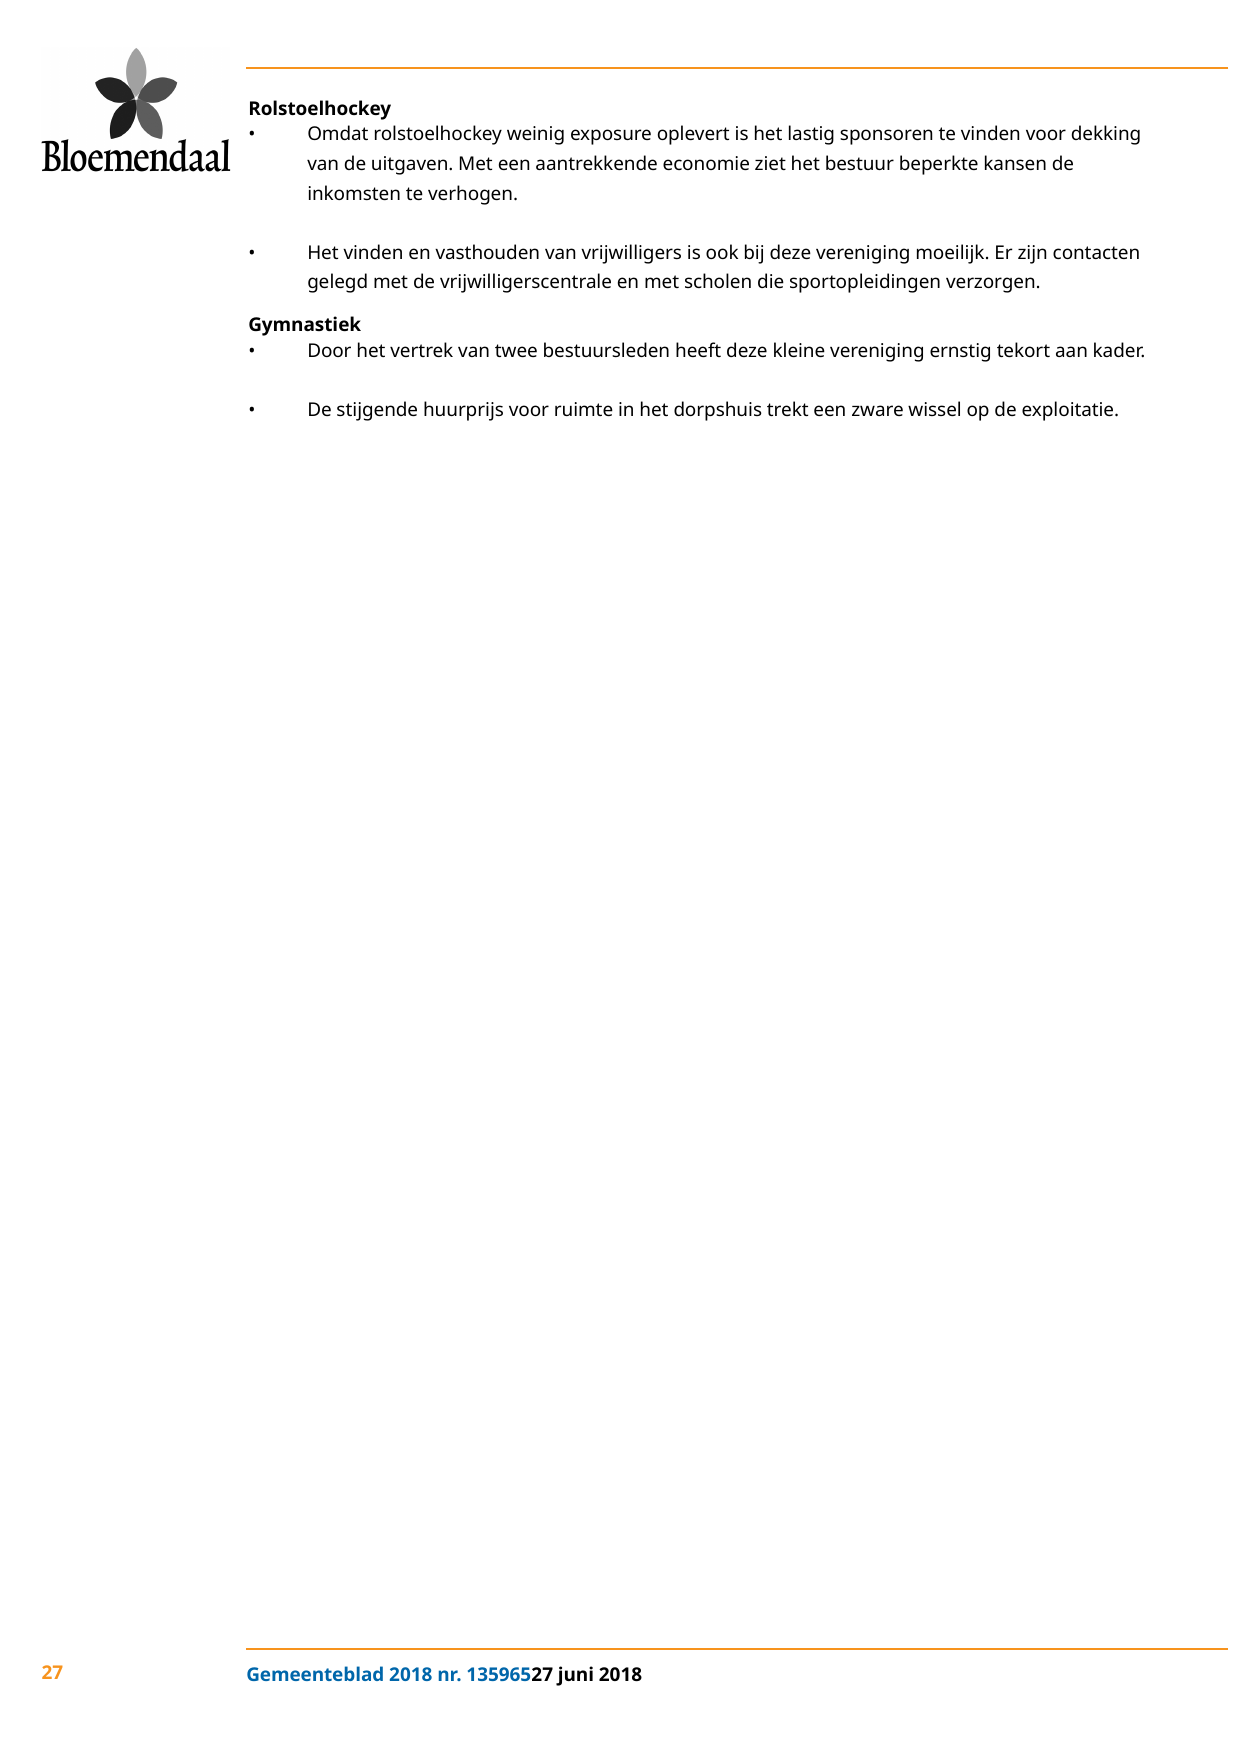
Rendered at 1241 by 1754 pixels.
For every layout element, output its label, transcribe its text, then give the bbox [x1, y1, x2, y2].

picture [41, 47, 231, 172]
list Door het vertrek van twee bestuursleden heeft deze kleine vereniging ernstig tekort aan kader. [248, 337, 1152, 363]
list Omdat rolstoelhockey weinig exposure oplevert is het lastig sponsoren te vinden voor dekking van de uitgaven. Met een aantrekkende economie ziet het bestuur beperkte kansen de inkomsten te verhogen. [248, 121, 1152, 205]
list Het vinden en vasthouden van vrijwilligers is ook bij deze vereniging moeilijk. Er zijn contacten gelegd met de vrijwilligerscentrale en met scholen die sportopleidingen verzorgen. [248, 239, 1152, 294]
text Rolstoelhockey [248, 95, 1152, 121]
text Gymnastiek [248, 312, 1152, 337]
list De stijgende huurprijs voor ruimte in het dorpshuis trekt een zware wissel op de exploitatie. [248, 396, 1152, 422]
